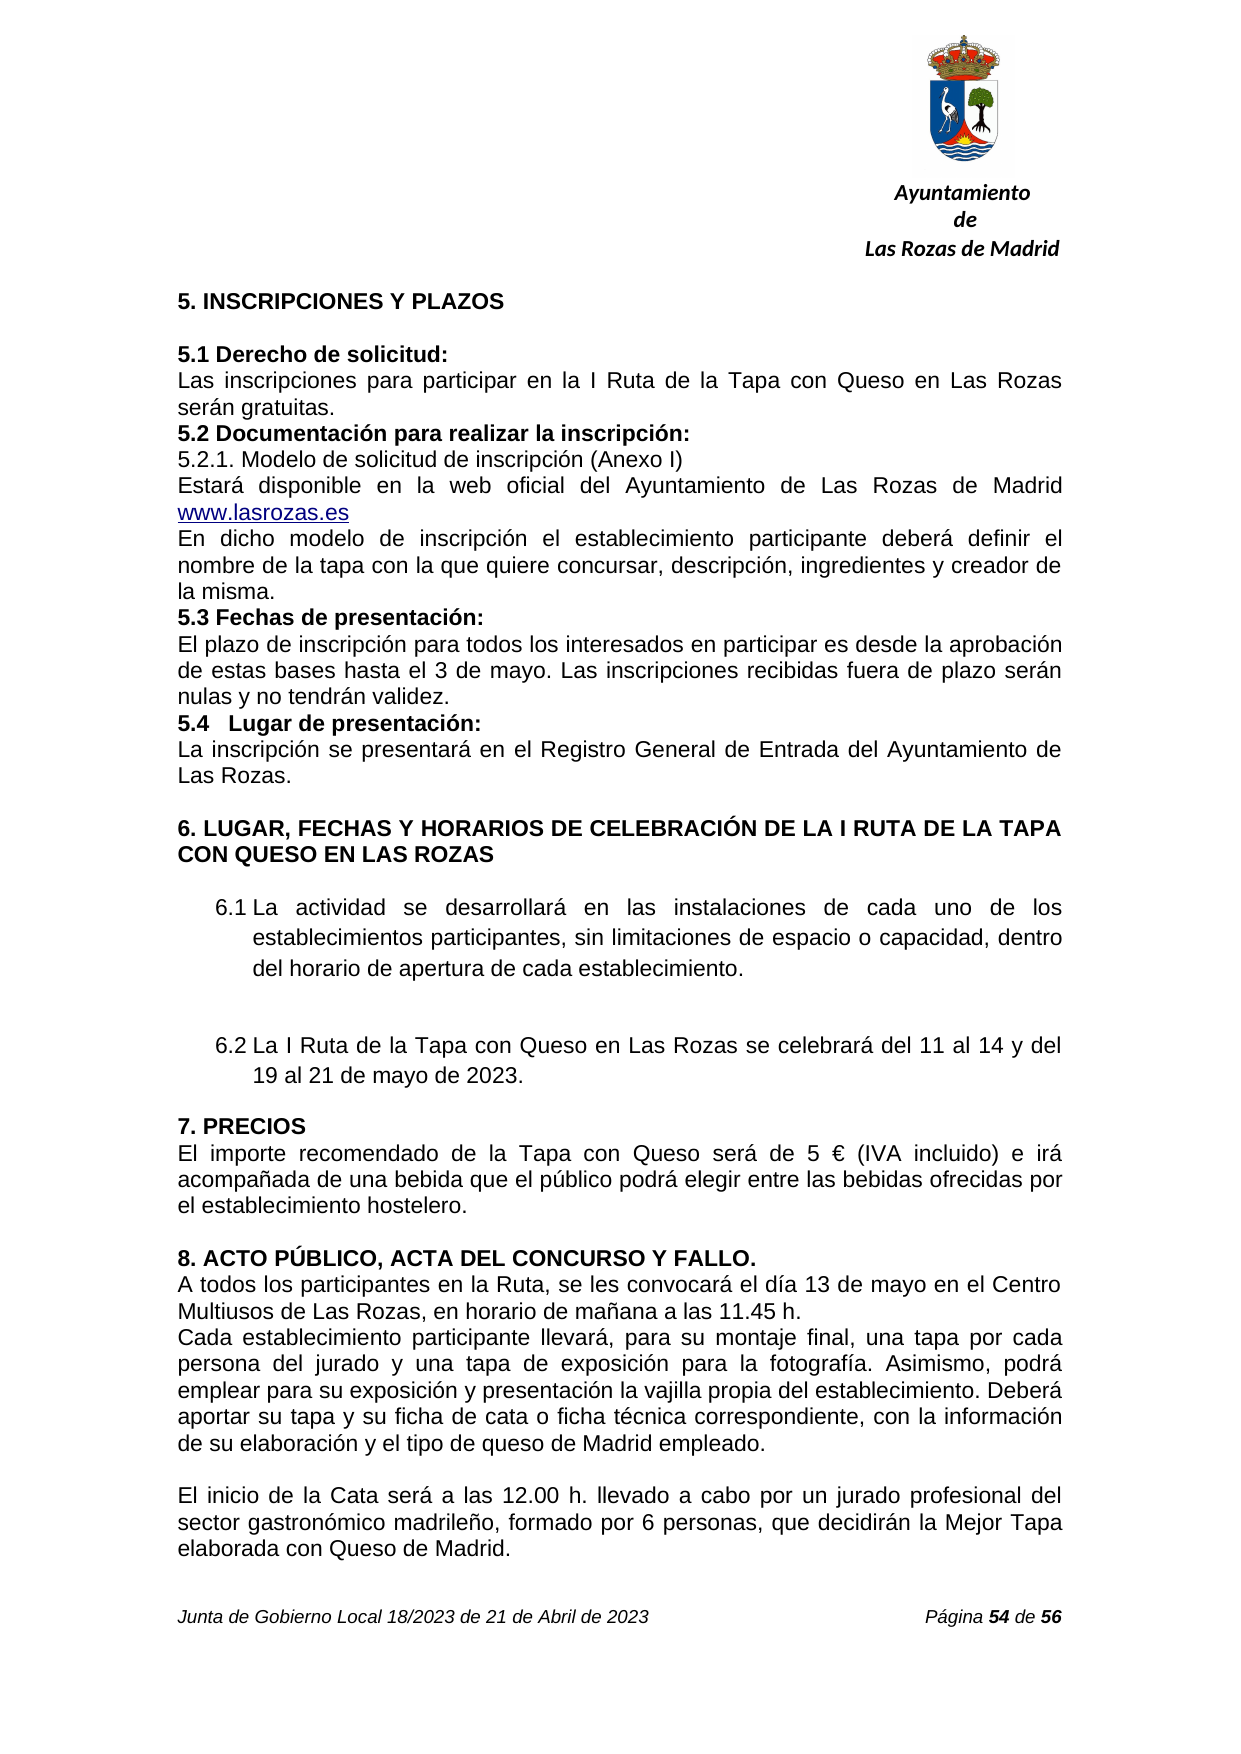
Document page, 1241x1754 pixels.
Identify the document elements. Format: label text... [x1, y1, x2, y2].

text El inicio de la Cata será a las 12.00 h. llevado a cabo por un jurado profesional del sector gastronómico madrileño, formado por 6 personas, que decidirán la Mejor Tapa elaborada con Queso de Madrid. [177, 1482, 1063, 1561]
text 5. INSCRIPCIONES Y PLAZOS [177, 288, 1063, 314]
text La inscripción se presentará en el Registro General de Entrada del Ayuntamiento de Las Rozas. [177, 736, 1063, 789]
text 5.3 Fechas de presentación: [177, 604, 1063, 631]
text 5.2.1. Modelo de solicitud de inscripción (Anexo I) [177, 446, 1063, 472]
text 5.2 Documentación para realizar la inscripción: [177, 420, 1063, 446]
text A todos los participantes en la Ruta, se les convocará el día 13 de mayo en el Centro Multiusos de Las Rozas, en horario de mañana a las 11.45 h. [177, 1271, 1063, 1324]
text 7. PRECIOS [177, 1113, 1063, 1139]
text El plazo de inscripción para todos los interesados en participar es desde la aprobación de estas bases hasta el 3 de mayo. Las inscripciones recibidas fuera de plazo serán nulas y no tendrán validez. [177, 631, 1063, 710]
text Estará disponible en la web oficial del Ayuntamiento de Las Rozas de Madrid www.lasrozas.es [177, 472, 1063, 525]
text Cada establecimiento participante llevará, para su montaje final, una tapa por cada persona del jurado y una tapa de exposición para la fotografía. Asimismo, podrá emplear para su exposición y presentación la vajilla propia del establecimiento. Deberá aportar su tapa y su ficha de cata o ficha técnica correspondiente, con la información de su elaboración y el tipo de queso de Madrid empleado. [177, 1324, 1063, 1456]
text 8. ACTO PÚBLICO, ACTA DEL CONCURSO Y FALLO. [177, 1245, 1063, 1271]
text Las inscripciones para participar en la I Ruta de la Tapa con Queso en Las Rozas serán gratuitas. [177, 367, 1063, 420]
text 5.4 Lugar de presentación: [177, 710, 1063, 736]
text En dicho modelo de inscripción el establecimiento participante deberá definir el nombre de la tapa con la que quiere concursar, descripción, ingredientes y creador de la misma. [177, 525, 1063, 604]
text 5.1 Derecho de solicitud: [177, 341, 1063, 367]
text 6. LUGAR, FECHAS Y HORARIOS DE CELEBRACIÓN DE LA I RUTA DE LA TAPA CON QUESO EN LAS ROZAS [177, 815, 1063, 868]
list La I Ruta de la Tapa con Queso en Las Rozas se celebrará del 11 al 14 y del 19 al 21 de mayo de 2023. [215, 1032, 1063, 1088]
list La actividad se desarrollará en las instalaciones de cada uno de los establecimientos participantes, sin limitaciones de espacio o capacidad, dentro del horario de apertura de cada establecimiento. [215, 894, 1063, 981]
text El importe recomendado de la Tapa con Queso será de 5 € (IVA incluido) e irá acompañada de una bebida que el público podrá elegir entre las bebidas ofrecidas por el establecimiento hostelero. [177, 1139, 1063, 1219]
